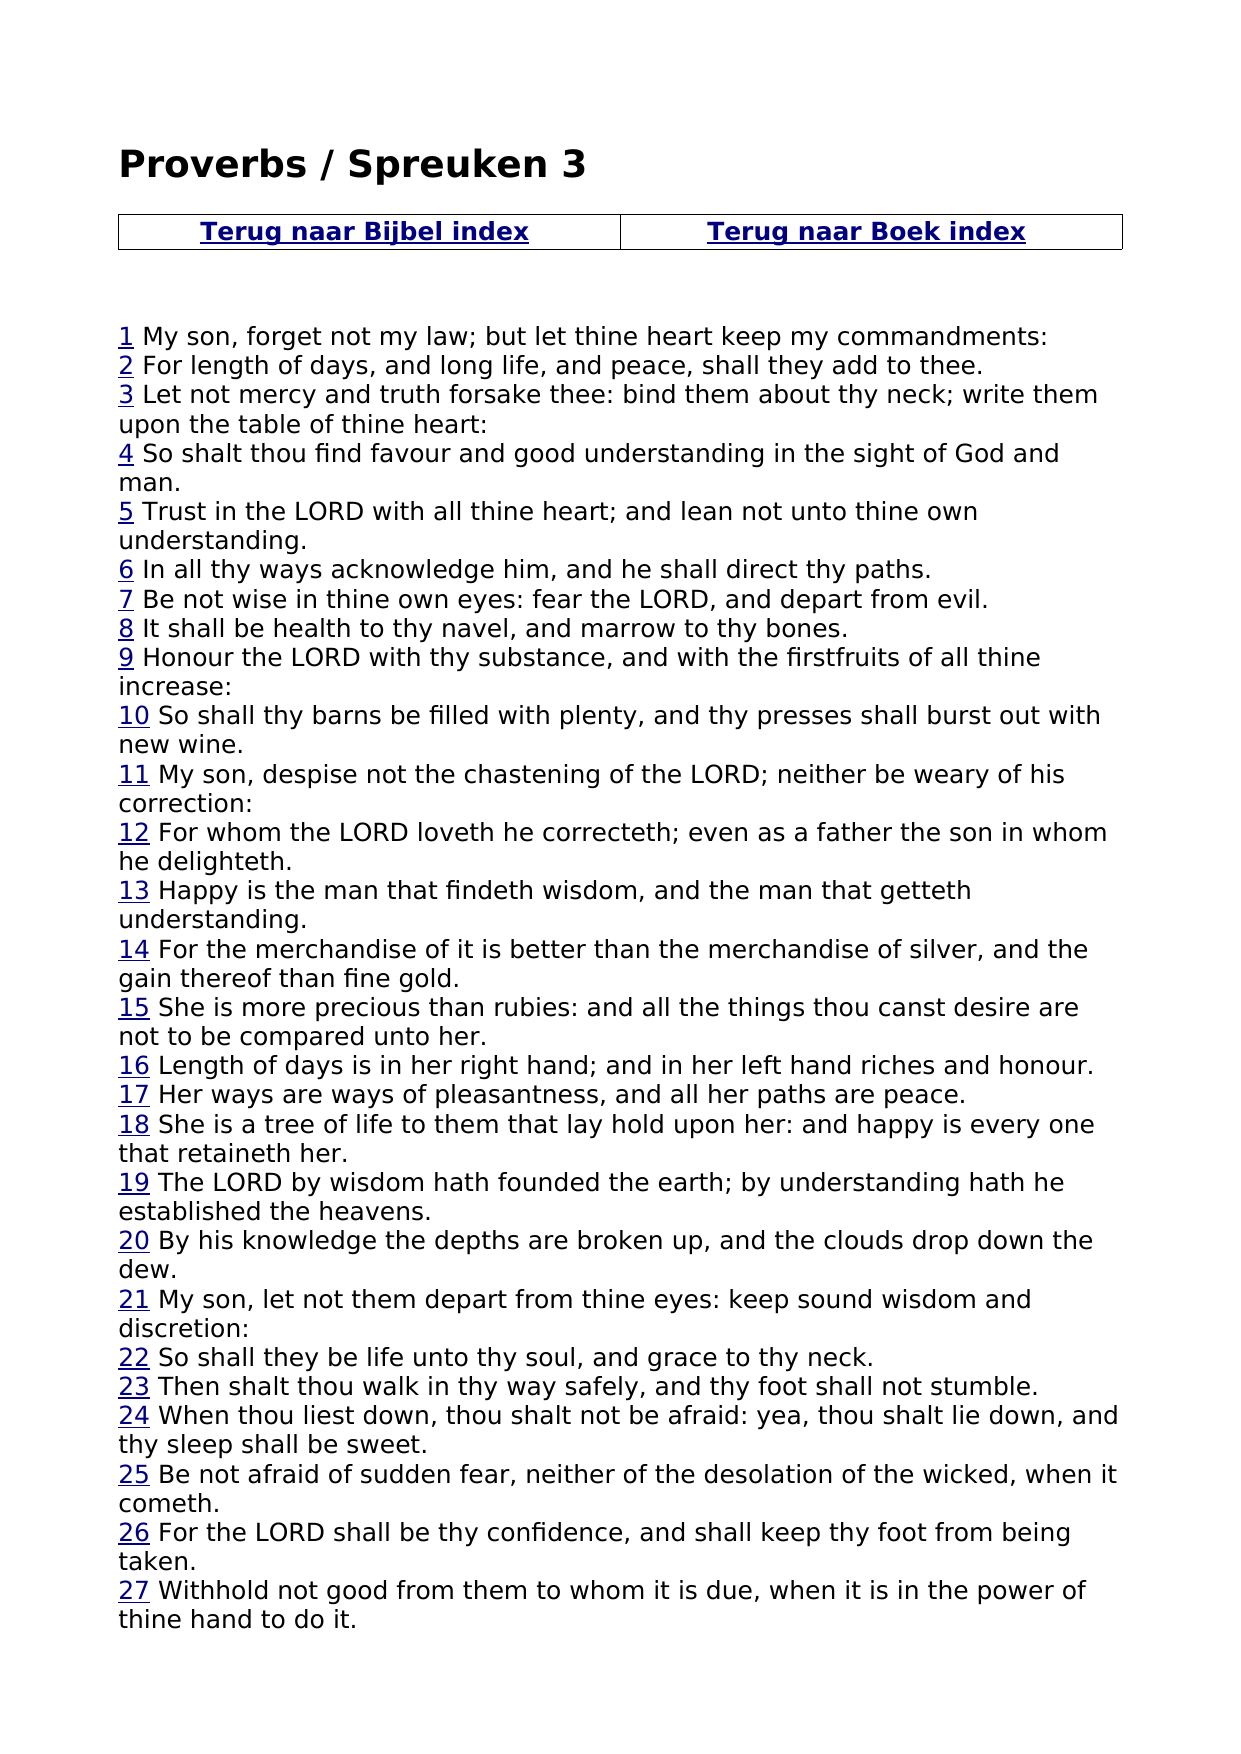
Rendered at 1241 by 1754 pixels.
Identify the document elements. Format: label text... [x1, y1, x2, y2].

table_header Terug naar Bijbel index [119, 215, 620, 249]
text 1 My son, forget not my law; but let thine heart keep my commandments: 2 For length of days, and long life, and peace, shall they add to thee. 3 Let not mercy and truth forsake thee: bind them about thy neck; write them upon the table of thine heart: 4 So shalt thou find favour and good understanding in the sight of God and man. 5 Trust in the LORD with all thine heart; and lean not unto thine own understanding. 6 In all thy ways acknowledge him, and he shall direct thy paths. 7 Be not wise in thine own eyes: fear the LORD, and depart from evil. 8 It shall be health to thy navel, and marrow to thy bones. 9 Honour the LORD with thy substance, and with the firstfruits of all thine increase: 10 So shall thy barns be filled with plenty, and thy presses shall burst out with new wine. 11 My son, despise not the chastening of the LORD; neither be weary of his correction: 12 For whom the LORD loveth he correcteth; even as a father the son in whom he delighteth. 13 Happy is the man that findeth wisdom, and the man that getteth understanding. 14 For the merchandise of it is better than the merchandise of silver, and the gain thereof than fine gold. 15 She is more precious than rubies: and all the things thou canst desire are not to be compared unto her. 16 Length of days is in her right hand; and in her left hand riches and honour. 17 Her ways are ways of pleasantness, and all her paths are peace. 18 She is a tree of life to them that lay hold upon her: and happy is every one that retaineth her. 19 The LORD by wisdom hath founded the earth; by understanding hath he established the heavens. 20 By his knowledge the depths are broken up, and the clouds drop down the dew. 21 My son, let not them depart from thine eyes: keep sound wisdom and discretion: 22 So shall they be life unto thy soul, and grace to thy neck. 23 Then shalt thou walk in thy way safely, and thy foot shall not stumble. 24 When thou liest down, thou shalt not be afraid: yea, thou shalt lie down, and thy sleep shall be sweet. 25 Be not afraid of sudden fear, neither of the desolation of the wicked, when it cometh. 26 For the LORD shall be thy confidence, and shall keep thy foot from being taken. 27 Withhold not good from them to whom it is due, when it is in the power of thine hand to do it. [118, 264, 1122, 1635]
table_header Terug naar Boek index [621, 215, 1122, 249]
subtitle Proverbs / Spreuken 3 [118, 143, 1122, 187]
